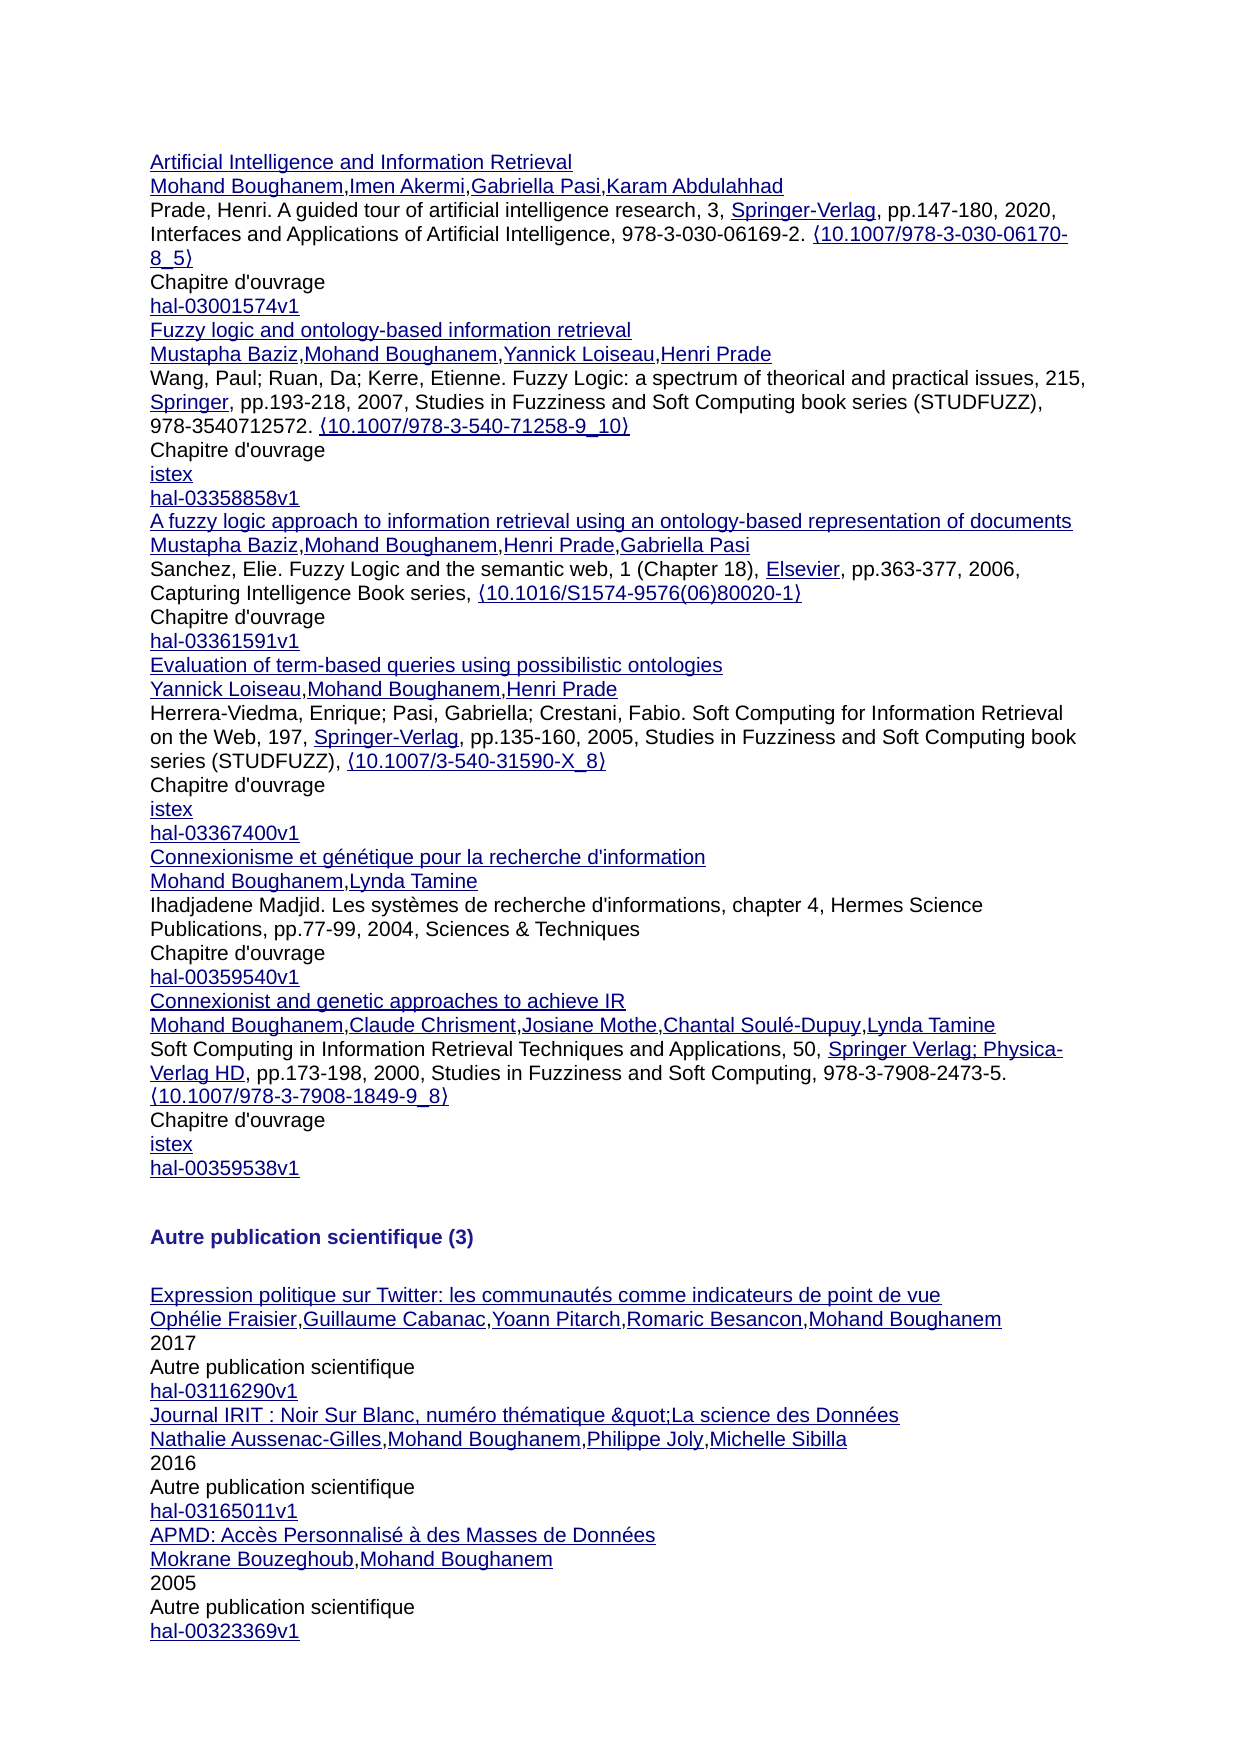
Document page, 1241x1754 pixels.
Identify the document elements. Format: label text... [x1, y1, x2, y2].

table_cell Evaluation of term-based queries using possibilistic ontologies Yannick Loiseau,Mohand Boughanem,Henri Prade Herrera-Viedma, Enrique; Pasi, Gabriella; Crestani, Fabio. Soft Computing for Information Retrieval on the Web, 197, Springer-Verlag, pp.135-160, 2005, Studies in Fuzziness and Soft Computing book series (STUDFUZZ), ⟨10.1007/3-540-31590-X_8⟩ Chapitre d'ouvrage istex hal-03367400v1 [150, 653, 1090, 845]
table_header Artificial Intelligence and Information Retrieval Mohand Boughanem,Imen Akermi,Gabriella Pasi,Karam Abdulahhad Prade, Henri. A guided tour of artificial intelligence research, 3, Springer-Verlag, pp.147-180, 2020, Interfaces and Applications of Artificial Intelligence, 978-3-030-06169-2. ⟨10.1007/978-3-030-06170-8_5⟩ Chapitre d'ouvrage hal-03001574v1 [150, 150, 1090, 318]
subtitle Autre publication scientifique (3) [150, 1225, 1090, 1249]
table_cell Fuzzy logic and ontology-based information retrieval Mustapha Baziz,Mohand Boughanem,Yannick Loiseau,Henri Prade Wang, Paul; Ruan, Da; Kerre, Etienne. Fuzzy Logic: a spectrum of theorical and practical issues, 215, Springer, pp.193-218, 2007, Studies in Fuzziness and Soft Computing book series (STUDFUZZ), 978-3540712572. ⟨10.1007/978-3-540-71258-9_10⟩ Chapitre d'ouvrage istex hal-03358858v1 [150, 318, 1090, 509]
table_cell Connexionisme et génétique pour la recherche d'information Mohand Boughanem,Lynda Tamine Ihadjadene Madjid. Les systèmes de recherche d'informations, chapter 4, Hermes Science Publications, pp.77-99, 2004, Sciences & Techniques Chapitre d'ouvrage hal-00359540v1 [150, 845, 1090, 988]
table_header Expression politique sur Twitter: les communautés comme indicateurs de point de vue Ophélie Fraisier,Guillaume Cabanac,Yoann Pitarch,Romaric Besancon,Mohand Boughanem 2017 Autre publication scientifique hal-03116290v1 [150, 1283, 1090, 1403]
table_cell Connexionist and genetic approaches to achieve IR Mohand Boughanem,Claude Chrisment,Josiane Mothe,Chantal Soulé-Dupuy,Lynda Tamine Soft Computing in Information Retrieval Techniques and Applications, 50, Springer Verlag; Physica-Verlag HD, pp.173-198, 2000, Studies in Fuzziness and Soft Computing, 978-3-7908-2473-5. ⟨10.1007/978-3-7908-1849-9_8⟩ Chapitre d'ouvrage istex hal-00359538v1 [150, 989, 1090, 1180]
table_cell A fuzzy logic approach to information retrieval using an ontology-based representation of documents Mustapha Baziz,Mohand Boughanem,Henri Prade,Gabriella Pasi Sanchez, Elie. Fuzzy Logic and the semantic web, 1 (Chapter 18), Elsevier, pp.363-377, 2006, Capturing Intelligence Book series, ⟨10.1016/S1574-9576(06)80020-1⟩ Chapitre d'ouvrage hal-03361591v1 [150, 509, 1090, 653]
table_cell APMD: Accès Personnalisé à des Masses de Données Mokrane Bouzeghoub,Mohand Boughanem 2005 Autre publication scientifique hal-00323369v1 [150, 1523, 1090, 1643]
table_cell Journal IRIT : Noir Sur Blanc, numéro thématique &quot;La science des Données Nathalie Aussenac-Gilles,Mohand Boughanem,Philippe Joly,Michelle Sibilla 2016 Autre publication scientifique hal-03165011v1 [150, 1403, 1090, 1523]
